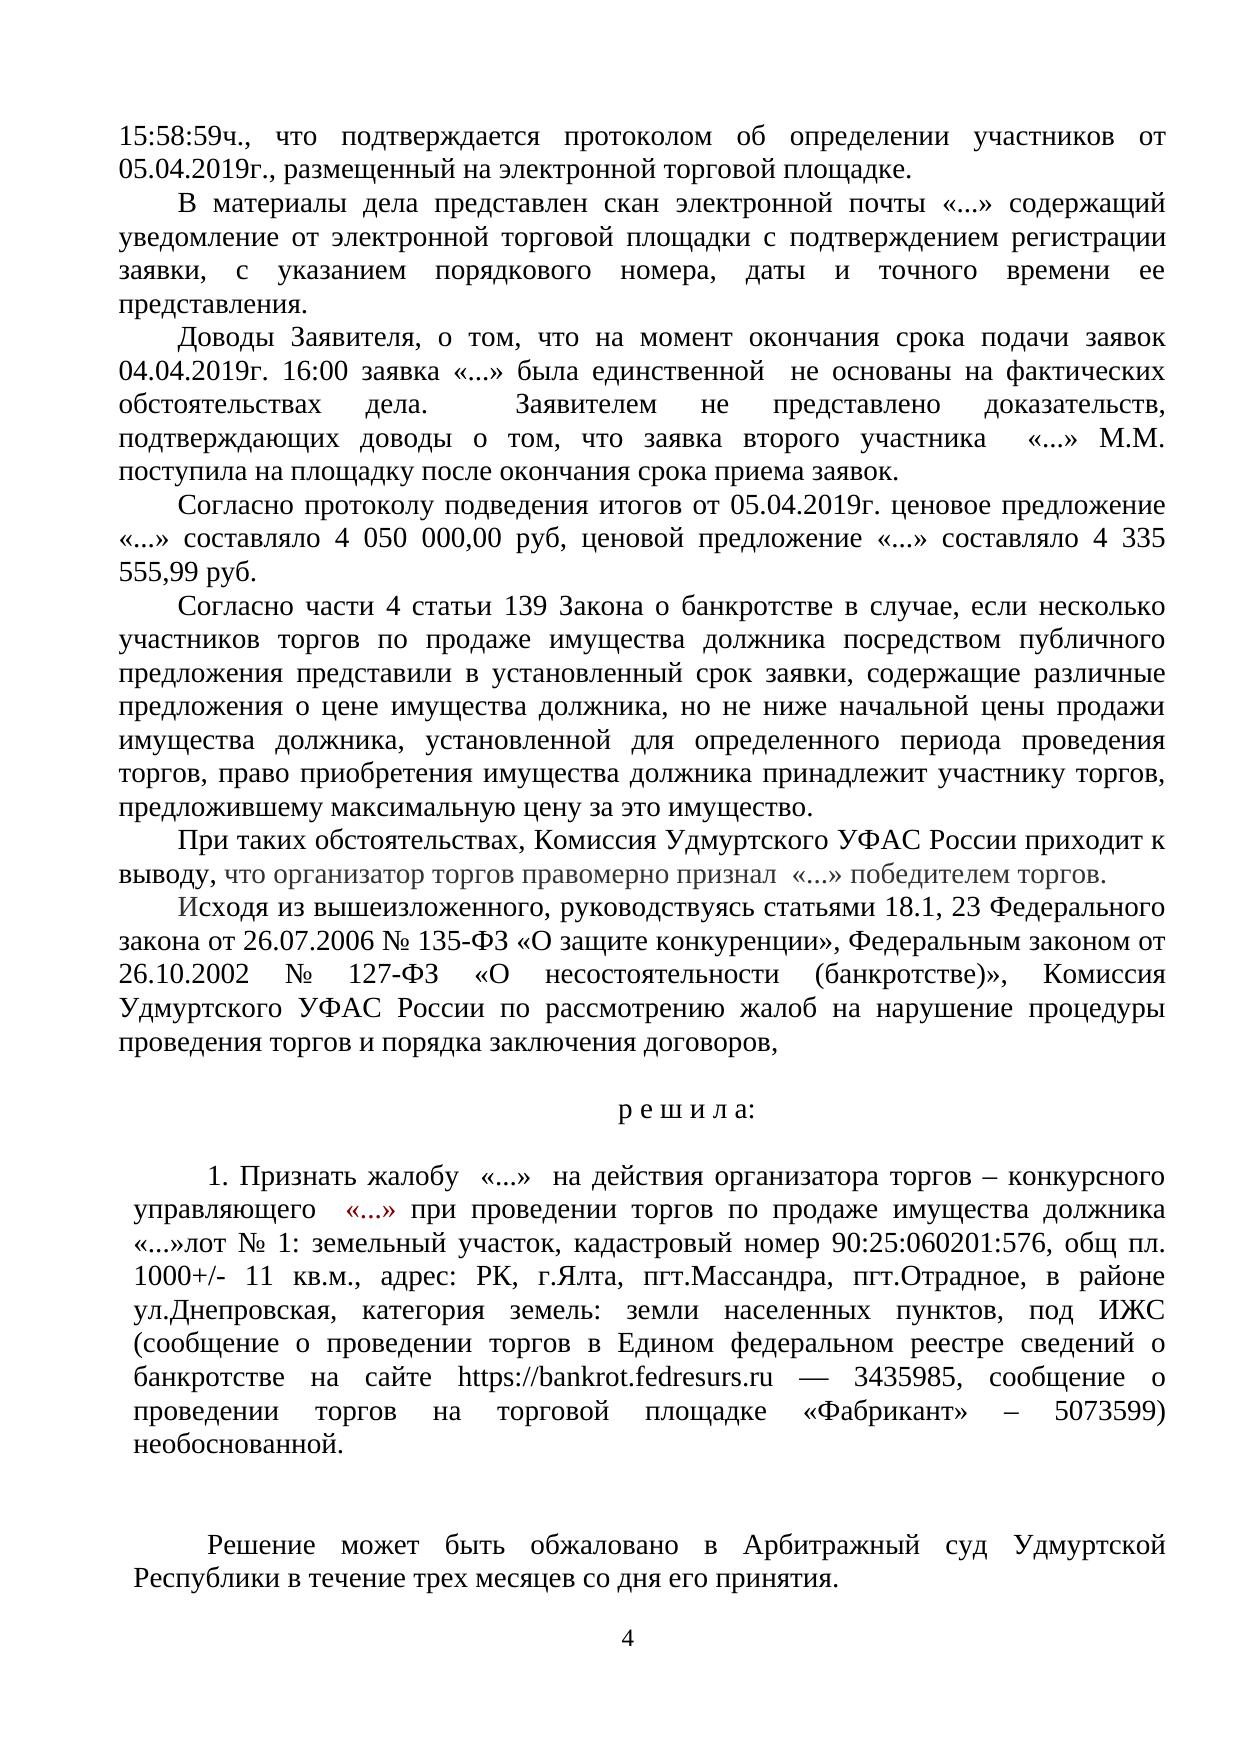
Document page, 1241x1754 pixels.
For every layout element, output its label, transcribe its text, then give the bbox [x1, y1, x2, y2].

text Исходя из вышеизложенного, руководствуясь статьями 18.1, 23 Федерального закона от 26.07.2006 № 135-ФЗ «О защите конкуренции», Федеральным законом от 26.10.2002 № 127-ФЗ «О несостоятельности (банкротстве)», Комиссия Удмуртского УФАС России по рассмотрению жалоб на нарушение процедуры проведения торгов и порядка заключения договоров, [118, 889, 1167, 1057]
text В материалы дела представлен скан электронной почты «...» содержащий уведомление от электронной торговой площадки с подтверждением регистрации заявки, с указанием порядкового номера, даты и точного времени ее представления. [118, 185, 1167, 319]
text Согласно протоколу подведения итогов от 05.04.2019г. ценовое предложение «...» составляло 4 050 000,00 руб, ценовой предложение «...» составляло 4 335 555,99 руб. [118, 487, 1167, 588]
text Решение может быть обжаловано в Арбитражный суд Удмуртской Республики в течение трех месяцев со дня его принятия. [133, 1527, 1167, 1594]
text Доводы Заявителя, о том, что на момент окончания срока подачи заявок 04.04.2019г. 16:00 заявка «...» была единственной не основаны на фактических обстоятельствах дела. Заявителем не представлено доказательств, подтверждающих доводы о том, что заявка второго участника «...» М.М. поступила на площадку после окончания срока приема заявок. [118, 319, 1167, 487]
text 15:58:59ч., что подтверждается протоколом об определении участников от 05.04.2019г., размещенный на электронной торговой площадке. [118, 118, 1167, 185]
text Согласно части 4 статьи 139 Закона о банкротстве в случае, если несколько участников торгов по продаже имущества должника посредством публичного предложения представили в установленный срок заявки, содержащие различные предложения о цене имущества должника, но не ниже начальной цены продажи имущества должника, установленной для определенного периода проведения торгов, право приобретения имущества должника принадлежит участнику торгов, предложившему максимальную цену за это имущество. [118, 588, 1167, 822]
text 1. Признать жалобу «...» на действия организатора торгов – конкурсного управляющего «...» при проведении торгов по продаже имущества должника «...»лот № 1: земельный участок, кадастровый номер 90:25:060201:576, общ пл. 1000+/- 11 кв.м., адрес: РК, г.Ялта, пгт.Массандра, пгт.Отрадное, в районе ул.Днепровская, категория земель: земли населенных пунктов, под ИЖС (сообщение о проведении торгов в Едином федеральном реестре сведений о банкротстве на сайте https://bankrot.fedresurs.ru — 3435985, сообщение о проведении торгов на торговой площадке «Фабрикант» – 5073599) необоснованной. [133, 1158, 1167, 1460]
text р е ш и л а: [133, 1091, 1167, 1124]
text При таких обстоятельствах, Комиссия Удмуртского УФАС России приходит к выводу, что организатор торгов правомерно признал «...» победителем торгов. [118, 822, 1167, 889]
